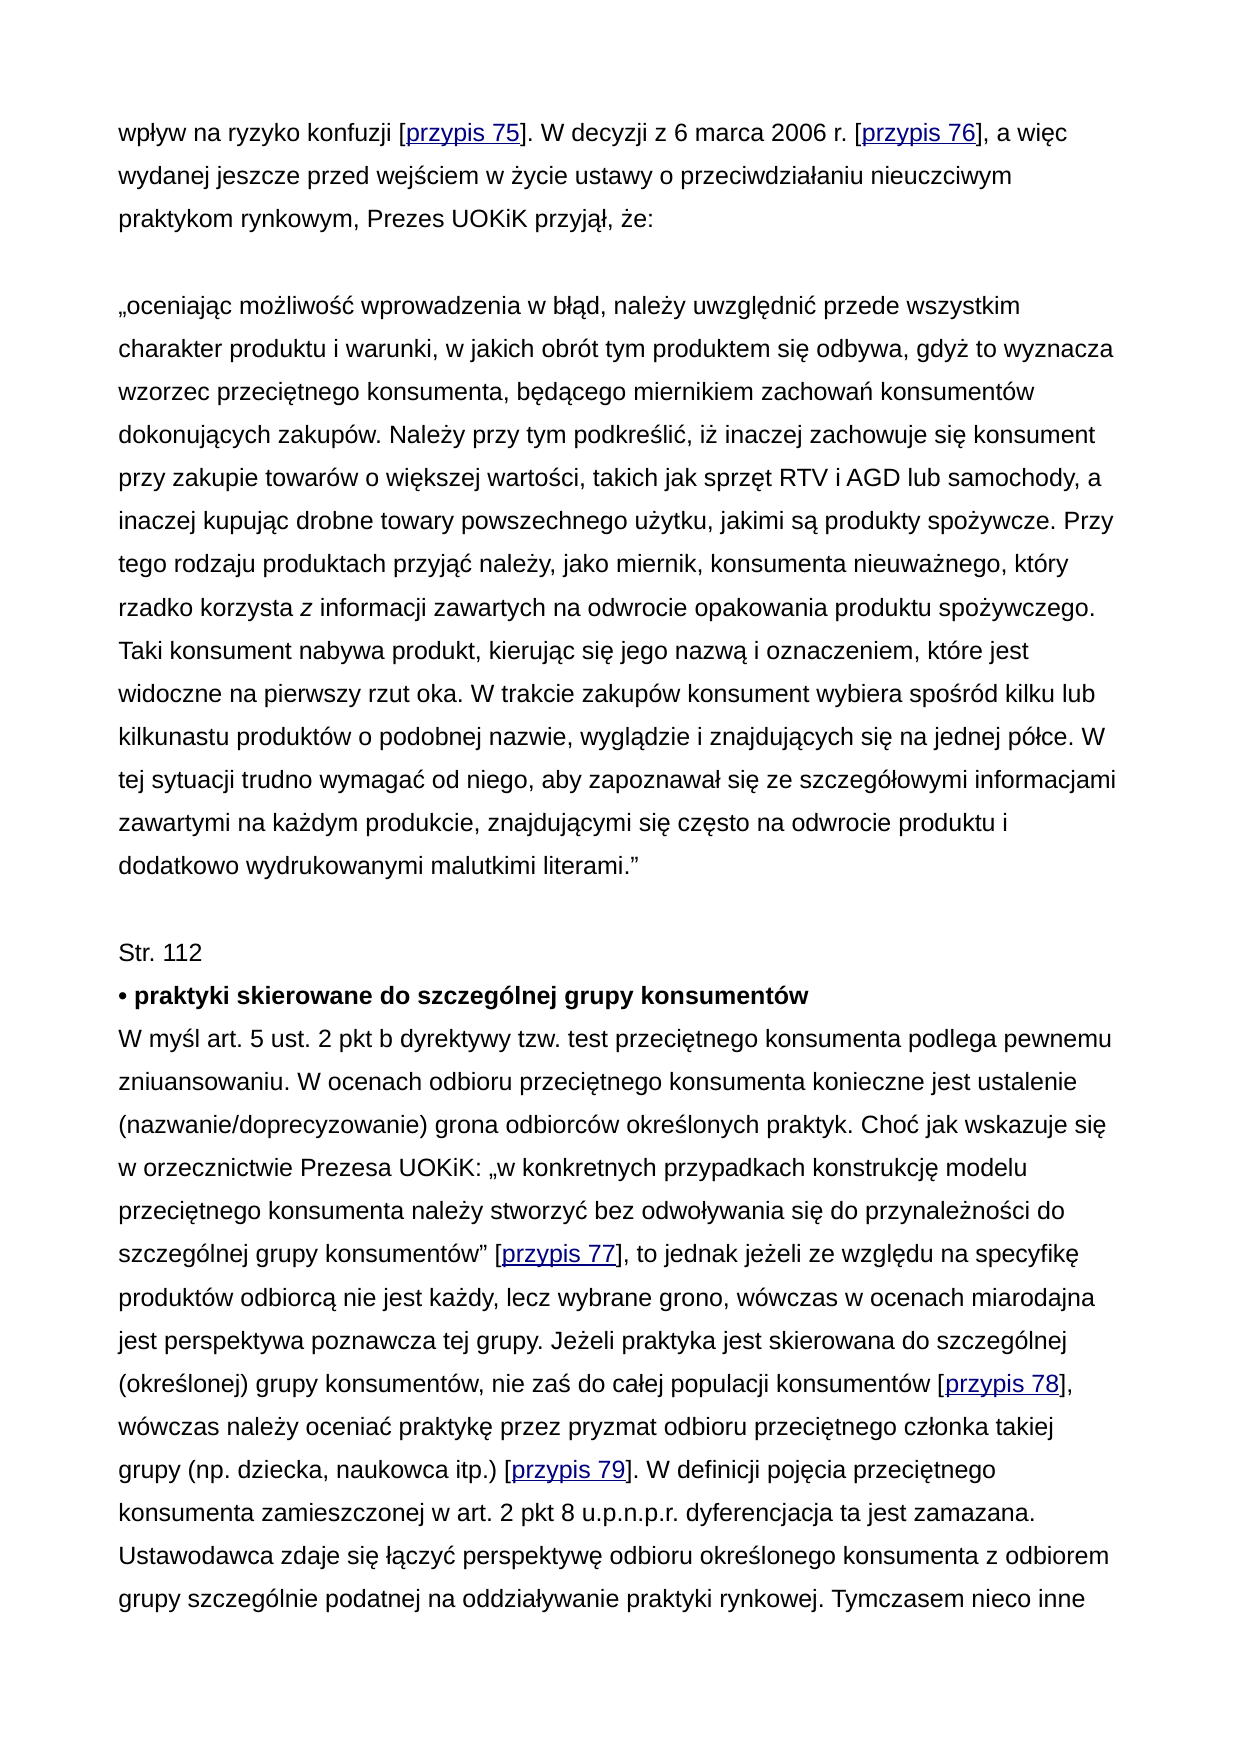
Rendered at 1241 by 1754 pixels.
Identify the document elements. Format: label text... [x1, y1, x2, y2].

text Str. 112 [118, 937, 1122, 966]
text W myśl art. 5 ust. 2 pkt b dyrektywy tzw. test przeciętnego konsumenta podlega pewnemu zniuansowaniu. W ocenach odbioru przeciętnego konsumenta konieczne jest ustalenie (nazwanie/doprecyzowanie) grona odbiorców określonych praktyk. Choć jak wskazuje się w orzecznictwie Prezesa UOKiK: „w konkretnych przypadkach konstrukcję modelu przeciętnego konsumenta należy stworzyć bez odwoływania się do przynależności do szczególnej grupy konsumentów” [przypis 77], to jednak jeżeli ze względu na specyfikę produktów odbiorcą nie jest każdy, lecz wybrane grono, wówczas w ocenach miarodajna jest perspektywa poznawcza tej grupy. Jeżeli praktyka jest skierowana do szczególnej (określonej) grupy konsumentów, nie zaś do całej populacji konsumentów [przypis 78], wówczas należy oceniać praktykę przez pryzmat odbioru przeciętnego członka takiej grupy (np. dziecka, naukowca itp.) [przypis 79]. W definicji pojęcia przeciętnego konsumenta zamieszczonej w art. 2 pkt 8 u.p.n.p.r. dyferencjacja ta jest zamazana. Ustawodawca zdaje się łączyć perspektywę odbioru określonego konsumenta z odbiorem grupy szczególnie podatnej na oddziaływanie praktyki rynkowej. Tymczasem nieco inne [118, 1024, 1122, 1613]
text wpływ na ryzyko konfuzji [przypis 75]. W decyzji z 6 marca 2006 r. [przypis 76], a więc wydanej jeszcze przed wejściem w życie ustawy o przeciwdziałaniu nieuczciwym praktykom rynkowym, Prezes UOKiK przyjął, że: [118, 118, 1122, 233]
text • praktyki skierowane do szczególnej grupy konsumentów [118, 981, 1122, 1009]
text „oceniając możliwość wprowadzenia w błąd, należy uwzględnić przede wszystkim charakter produktu i warunki, w jakich obrót tym produktem się odbywa, gdyż to wyznacza wzorzec przeciętnego konsumenta, będącego miernikiem zachowań konsumentów dokonujących zakupów. Należy przy tym podkreślić, iż inaczej zachowuje się konsument przy zakupie towarów o większej wartości, takich jak sprzęt RTV i AGD lub samochody, a inaczej kupując drobne towary powszechnego użytku, jakimi są produkty spożywcze. Przy tego rodzaju produktach przyjąć należy, jako miernik, konsumenta nieuważnego, który rzadko korzysta z informacji zawartych na odwrocie opakowania produktu spożywczego. Taki konsument nabywa produkt, kierując się jego nazwą i oznaczeniem, które jest widoczne na pierwszy rzut oka. W trakcie zakupów konsument wybiera spośród kilku lub kilkunastu produktów o podobnej nazwie, wyglądzie i znajdujących się na jednej półce. W tej sytuacji trudno wymagać od niego, aby zapoznawał się ze szczegółowymi informacjami zawartymi na każdym produkcie, znajdującymi się często na odwrocie produktu i dodatkowo wydrukowanymi malutkimi literami.” [118, 291, 1122, 880]
